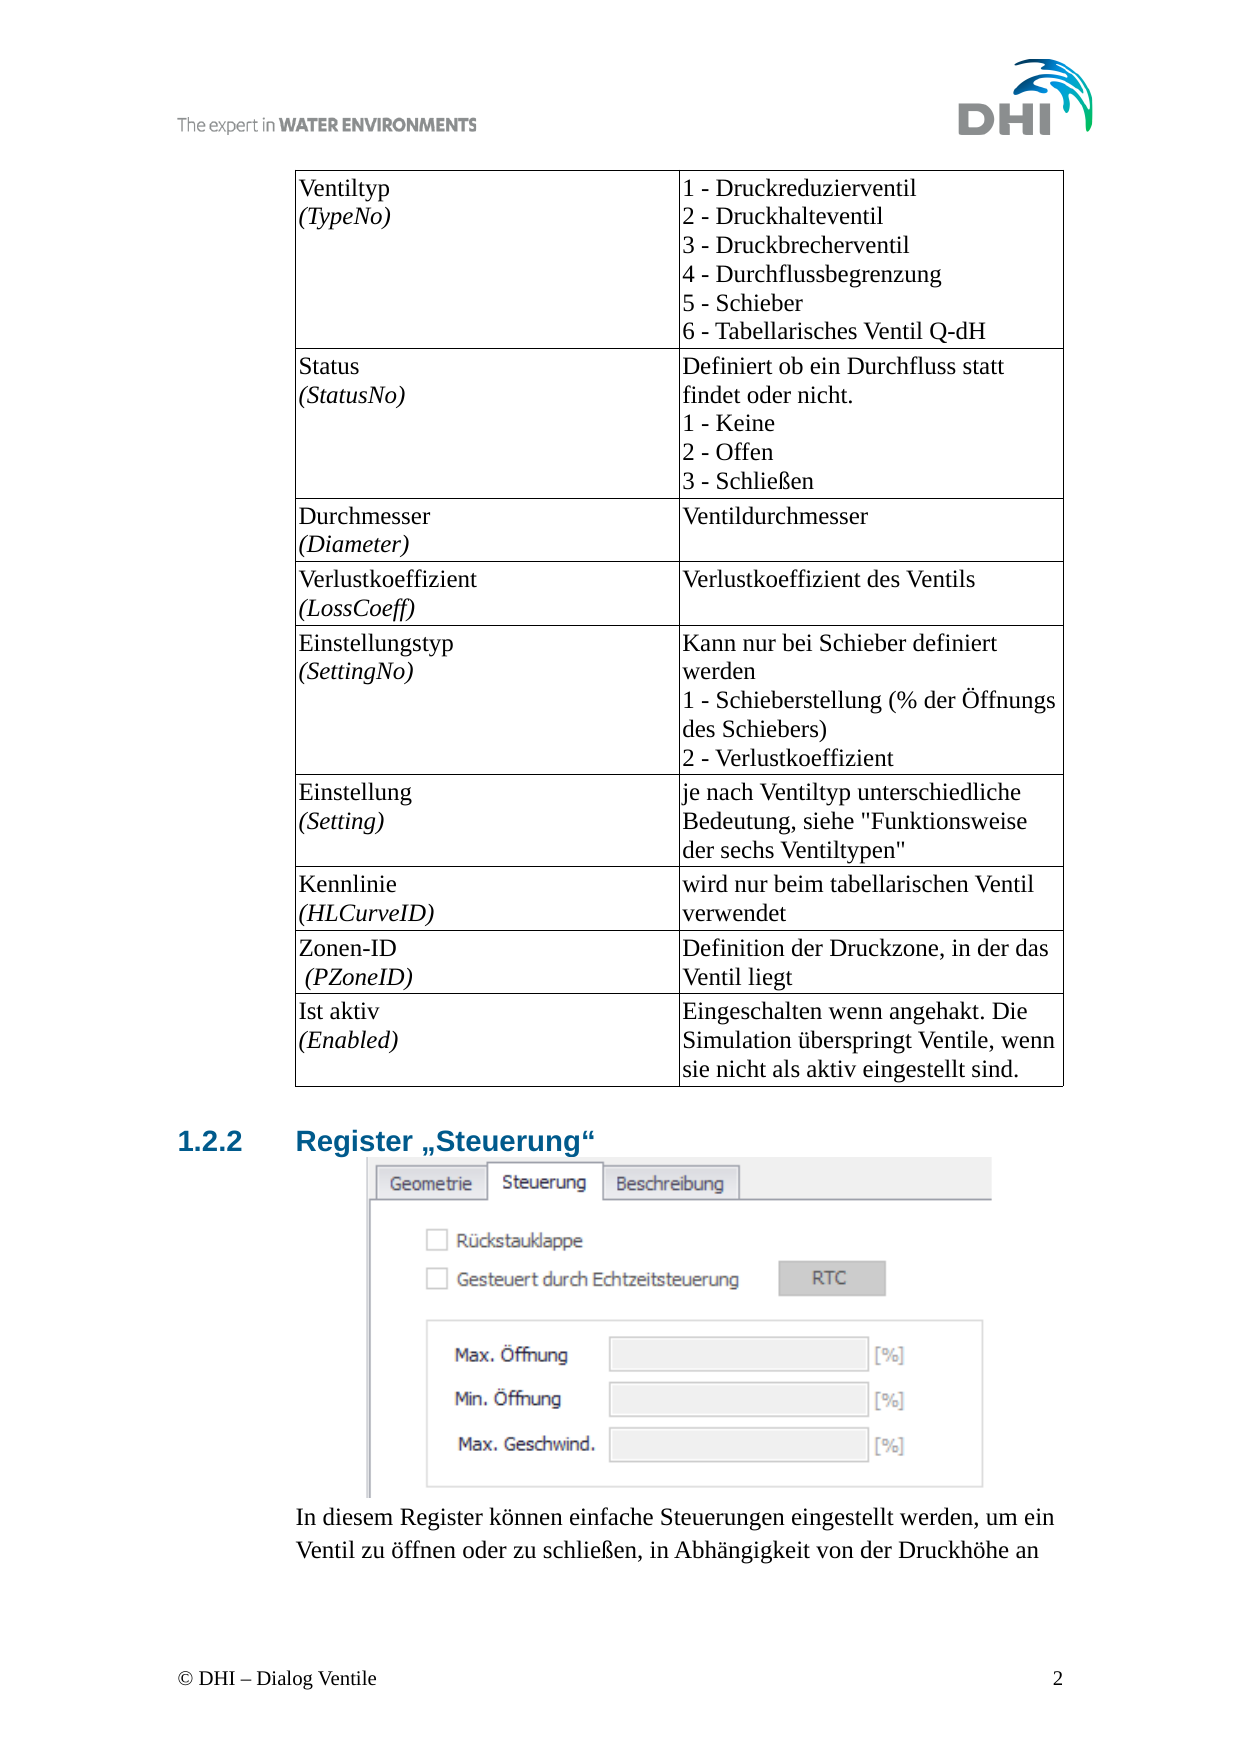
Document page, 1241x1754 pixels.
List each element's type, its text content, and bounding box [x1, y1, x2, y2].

table_cell Ventiltyp (TypeNo) [296, 171, 679, 348]
table_cell Ist aktiv (Enabled) [296, 994, 679, 1086]
table_cell je nach Ventiltyp unterschiedliche Bedeutung, siehe "Funktionsweise der sechs Ventiltypen" [680, 775, 1063, 866]
table_cell Kann nur bei Schieber definiert werden 1 - Schieberstellung (% der Öffnungs des Schiebers) 2 - Verlustkoeffizient [680, 626, 1063, 774]
table_cell Status (StatusNo) [296, 349, 679, 498]
text In diesem Register können einfache Steuerungen eingestellt werden, um ein Ventil zu öffnen oder zu schließen, in Abhängigkeit von der Druckhöhe an [295, 1173, 1063, 1564]
table_cell 1 - Druckreduzierventil 2 - Druckhalteventil 3 - Druckbrecherventil 4 - Durchflussbegrenzung 5 - Schieber 6 - Tabellarisches Ventil Q-dH [680, 171, 1063, 348]
table_cell Eingeschalten wenn angehakt. Die Simulation überspringt Ventile, wenn sie nicht als aktiv eingestellt sind. [680, 994, 1063, 1086]
table_cell wird nur beim tabellarischen Ventil verwendet [680, 867, 1063, 930]
table_cell Zonen-ID (PZoneID) [296, 931, 679, 993]
picture [958, 59, 1093, 135]
table_cell Verlustkoeffizient des Ventils [680, 562, 1063, 624]
table_cell Einstellung (Setting) [296, 775, 679, 866]
table_cell Kennlinie (HLCurveID) [296, 867, 679, 930]
subtitle Register „Steuerung“ [177, 1124, 1063, 1158]
table_cell Ventildurchmesser [680, 499, 1063, 561]
table_cell Definition der Druckzone, in der das Ventil liegt [680, 931, 1063, 993]
table_cell Einstellungstyp (SettingNo) [296, 626, 679, 774]
table_cell Verlustkoeffizient (LossCoeff) [296, 562, 679, 624]
picture [366, 1157, 992, 1498]
picture [177, 117, 477, 135]
table_cell Durchmesser (Diameter) [296, 499, 679, 561]
table_cell Definiert ob ein Durchfluss statt findet oder nicht. 1 - Keine 2 - Offen 3 - Schließen [680, 349, 1063, 498]
